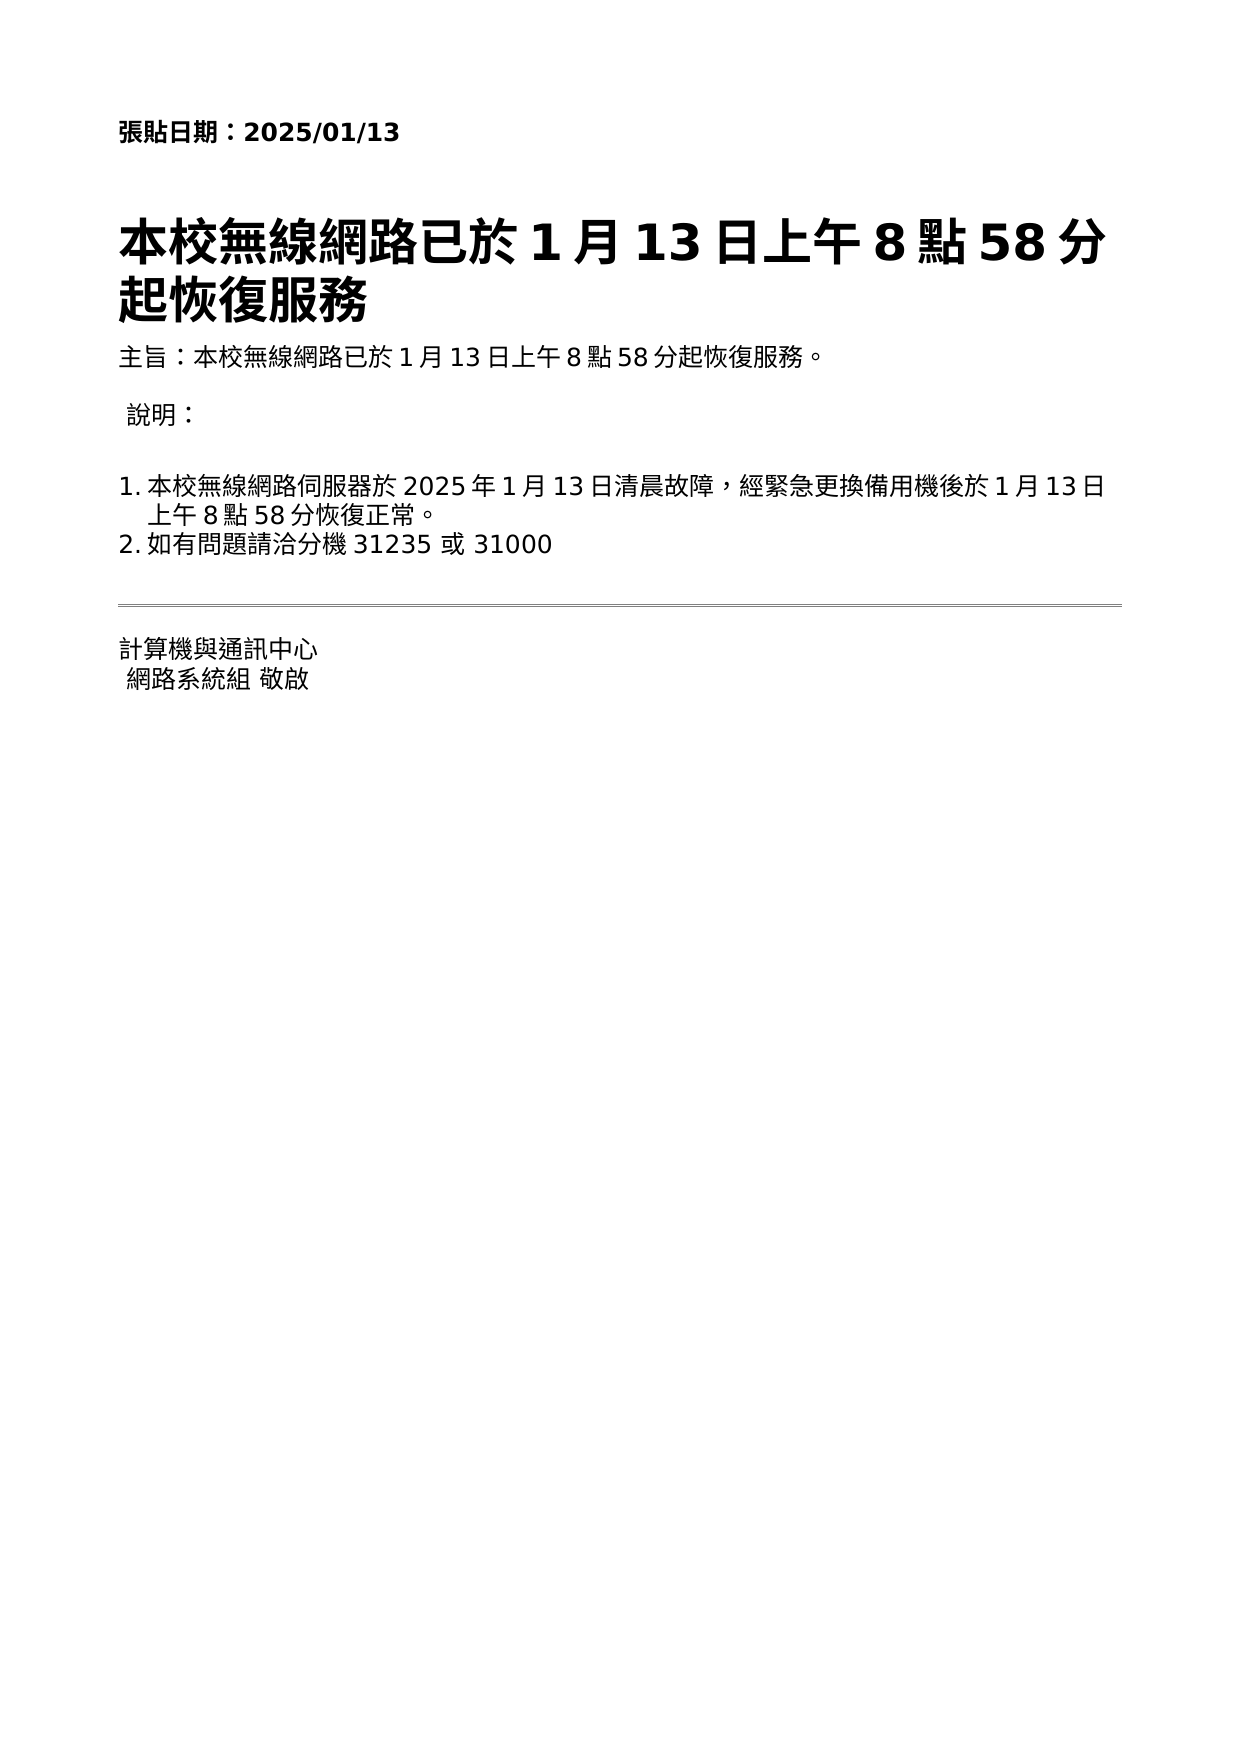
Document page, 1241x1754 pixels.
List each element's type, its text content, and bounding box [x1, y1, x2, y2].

subtitle 本校無線網路已於1月13日上午8點58分起恢復服務 [118, 214, 1122, 330]
text 主旨：本校無線網路已於1月13日上午8點58分起恢復服務。 說明： [118, 343, 1122, 430]
list 如有問題請洽分機31235 或 31000 [118, 531, 1122, 560]
list 本校無線網路伺服器於2025年1月13日清晨故障，經緊急更換備用機後於1月13日上午8點58分恢復正常。 [118, 472, 1122, 531]
text 計算機與通訊中心 網路系統組 敬啟 [118, 636, 1122, 694]
text 張貼日期：2025/01/13 [118, 118, 1122, 176]
